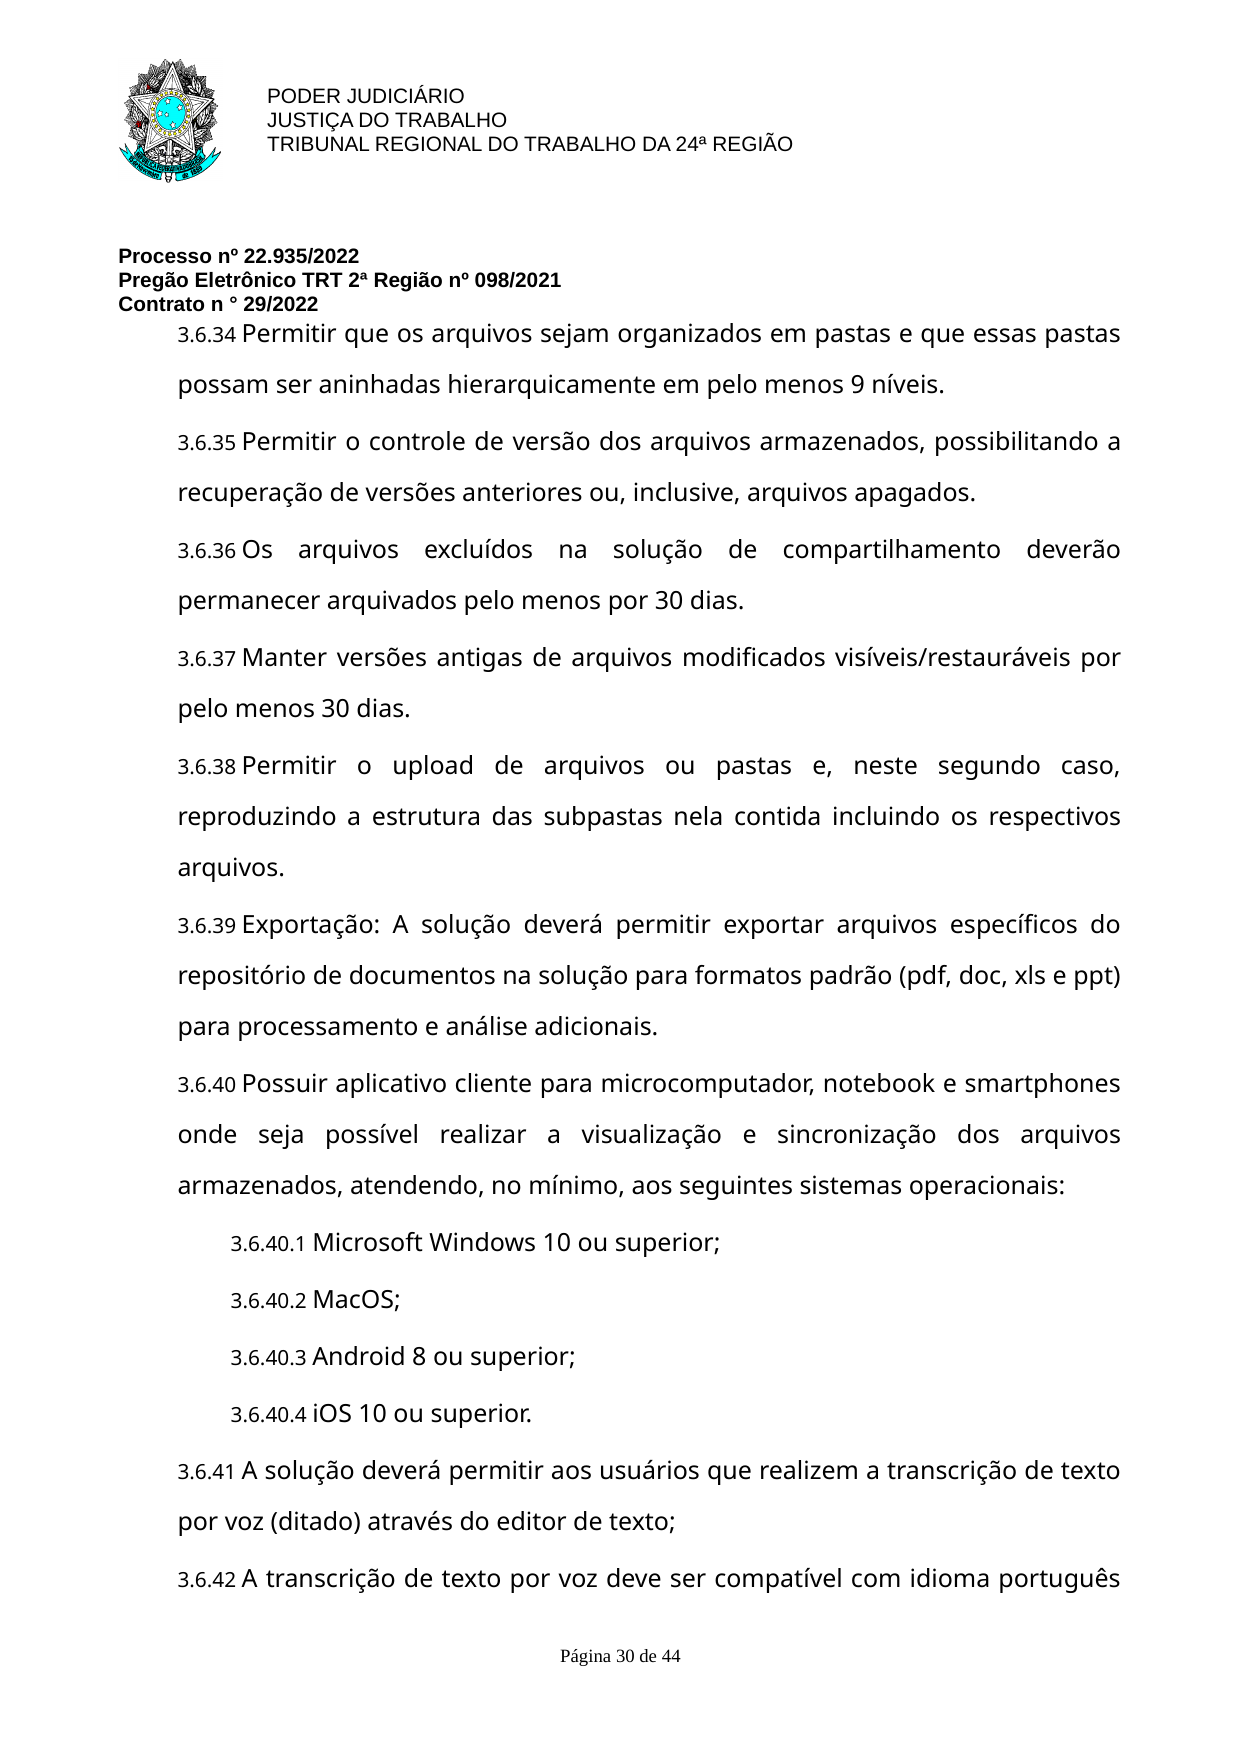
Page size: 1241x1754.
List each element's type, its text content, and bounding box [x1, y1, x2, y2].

list Exportação: A solução deverá permitir exportar arquivos específicos do repositório de documentos na solução para formatos padrão (pdf, doc, xls e ppt) para processamento e análise adicionais. [177, 906, 1122, 1043]
list MacOS; [230, 1282, 1122, 1316]
picture [118, 58, 223, 183]
list Possuir aplicativo cliente para microcomputador, notebook e smartphones onde seja possível realizar a visualização e sincronização dos arquivos armazenados, atendendo, no mínimo, aos seguintes sistemas operacionais: [177, 1066, 1122, 1202]
list A transcrição de texto por voz deve ser compatível com idioma português [177, 1561, 1122, 1594]
list Os arquivos excluídos na solução de compartilhamento deverão permanecer arquivados pelo menos por 30 dias. [177, 531, 1122, 616]
list A solução deverá permitir aos usuários que realizem a transcrição de texto por voz (ditado) através do editor de texto; [177, 1452, 1122, 1538]
list Android 8 ou superior; [230, 1338, 1122, 1373]
list Permitir o controle de versão dos arquivos armazenados, possibilitando a recuperação de versões anteriores ou, inclusive, arquivos apagados. [177, 423, 1122, 508]
list Permitir que os arquivos sejam organizados em pastas e que essas pastas possam ser aninhadas hierarquicamente em pelo menos 9 níveis. [177, 315, 1122, 400]
list Manter versões antigas de arquivos modificados visíveis/restauráveis por pelo menos 30 dias. [177, 639, 1122, 724]
list iOS 10 ou superior. [230, 1396, 1122, 1429]
list Microsoft Windows 10 ou superior; [230, 1224, 1122, 1259]
list Permitir o upload de arquivos ou pastas e, neste segundo caso, reproduzindo a estrutura das subpastas nela contida incluindo os respectivos arquivos. [177, 747, 1122, 883]
